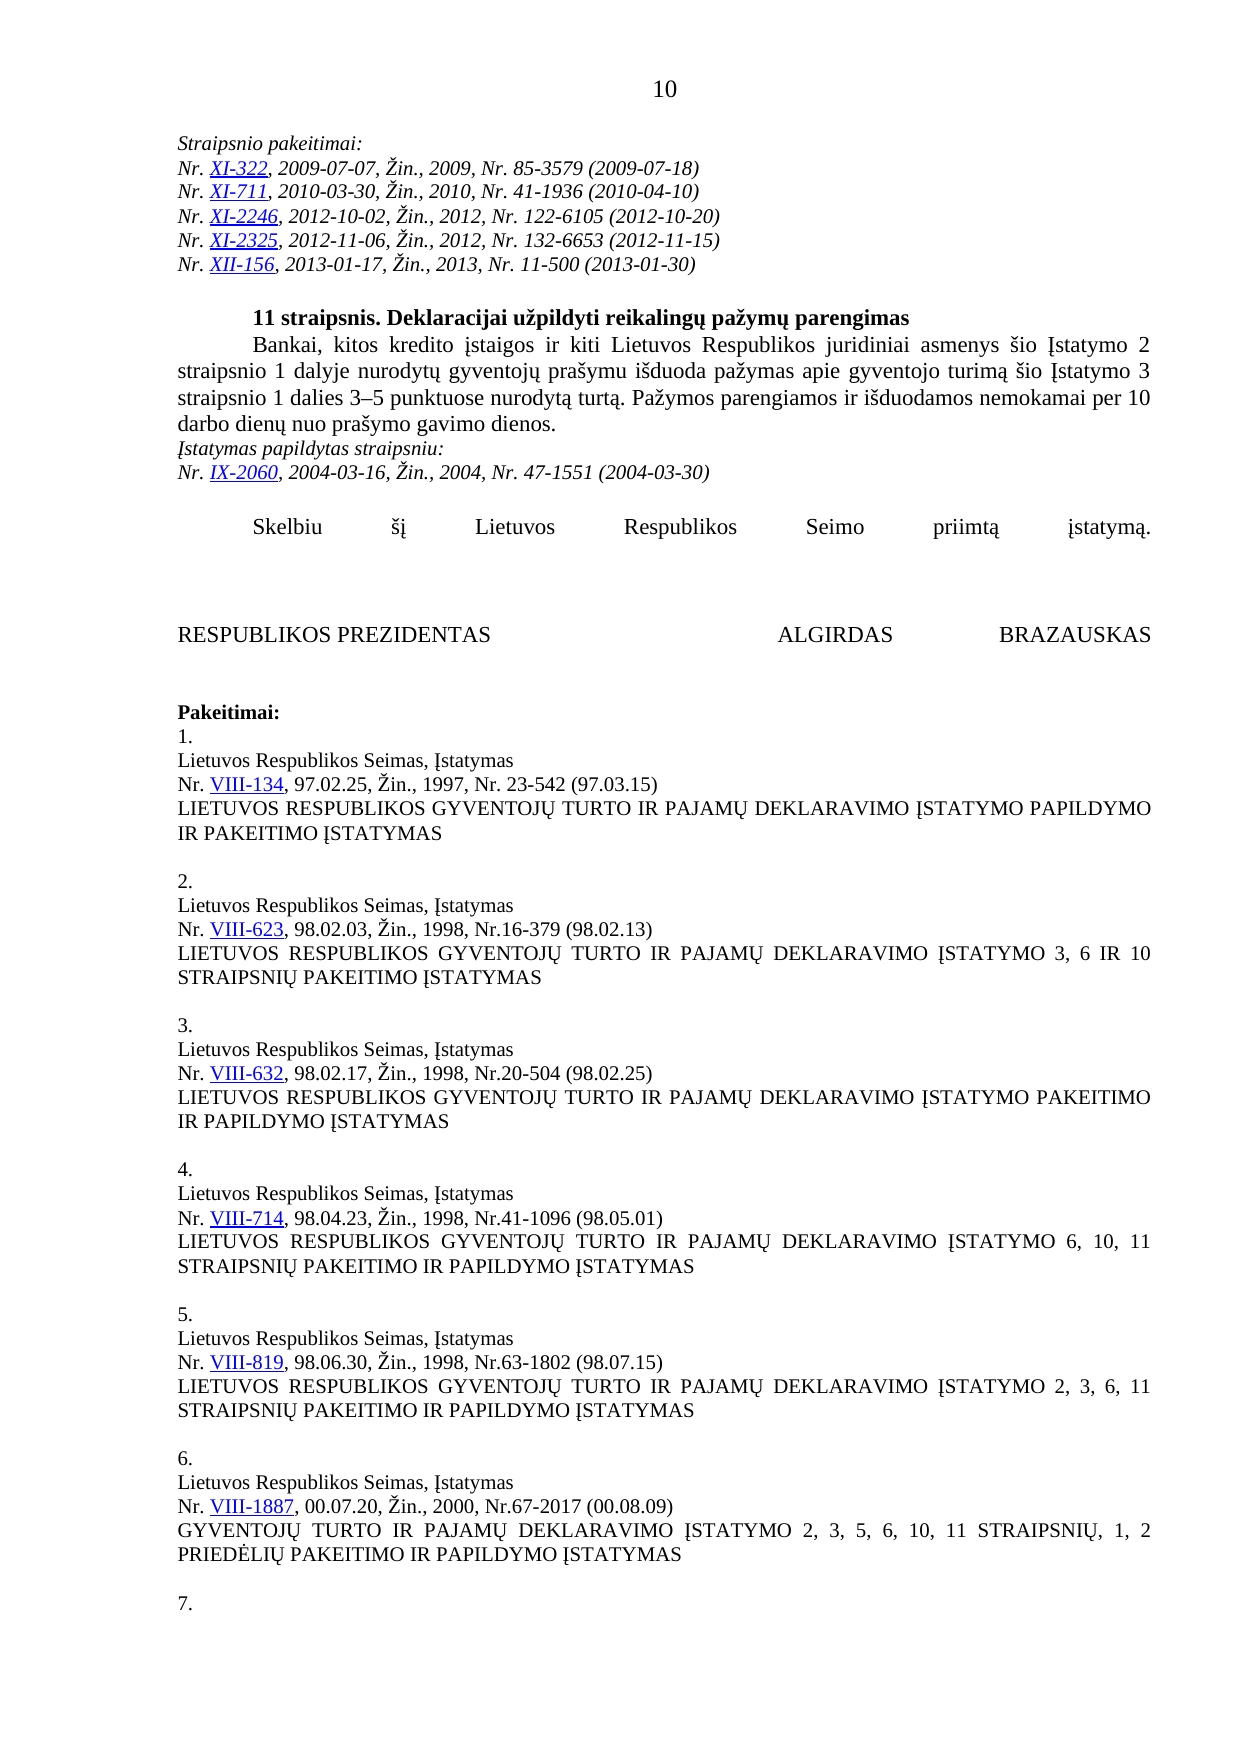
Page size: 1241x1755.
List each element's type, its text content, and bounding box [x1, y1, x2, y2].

text Lietuvos Respublikos Seimas, Įstatymas [177, 1470, 1152, 1494]
text 1. [177, 724, 1152, 748]
text Nr. VIII-819, 98.06.30, Žin., 1998, Nr.63-1802 (98.07.15) [177, 1350, 1152, 1374]
text Nr. VIII-1887, 00.07.20, Žin., 2000, Nr.67-2017 (00.08.09) [177, 1494, 1152, 1518]
text Lietuvos Respublikos Seimas, Įstatymas [177, 1037, 1152, 1061]
text Lietuvos Respublikos Seimas, Įstatymas [177, 748, 1152, 772]
text Nr. XII-156, 2013-01-17, Žin., 2013, Nr. 11-500 (2013-01-30) [177, 252, 1152, 276]
text Nr. XI-322, 2009-07-07, Žin., 2009, Nr. 85-3579 (2009-07-18) [177, 155, 1152, 179]
text 7. [177, 1590, 1152, 1614]
text 2. [177, 868, 1152, 893]
text Nr. VIII-632, 98.02.17, Žin., 1998, Nr.20-504 (98.02.25) [177, 1061, 1152, 1085]
text LIETUVOS RESPUBLIKOS GYVENTOJŲ TURTO IR PAJAMŲ DEKLARAVIMO ĮSTATYMO 2, 3, 6, 11 STRAIPSNIŲ PAKEITIMO IR PAPILDYMO ĮSTATYMAS [177, 1374, 1152, 1422]
text Lietuvos Respublikos Seimas, Įstatymas [177, 893, 1152, 917]
text Straipsnio pakeitimai: [177, 131, 1152, 155]
text Nr. VIII-714, 98.04.23, Žin., 1998, Nr.41-1096 (98.05.01) [177, 1205, 1152, 1229]
text Pakeitimai: [177, 676, 1152, 724]
text LIETUVOS RESPUBLIKOS GYVENTOJŲ TURTO IR PAJAMŲ DEKLARAVIMO ĮSTATYMO 6, 10, 11 STRAIPSNIŲ PAKEITIMO IR PAPILDYMO ĮSTATYMAS [177, 1229, 1152, 1278]
text 3. [177, 1013, 1152, 1037]
text LIETUVOS RESPUBLIKOS GYVENTOJŲ TURTO IR PAJAMŲ DEKLARAVIMO ĮSTATYMO PAKEITIMO IR PAPILDYMO ĮSTATYMAS [177, 1085, 1152, 1133]
text Lietuvos Respublikos Seimas, Įstatymas [177, 1181, 1152, 1205]
text Nr. VIII-134, 97.02.25, Žin., 1997, Nr. 23-542 (97.03.15) [177, 772, 1152, 796]
text GYVENTOJŲ TURTO IR PAJAMŲ DEKLARAVIMO ĮSTATYMO 2, 3, 5, 6, 10, 11 STRAIPSNIŲ, 1, 2 PRIEDĖLIŲ PAKEITIMO IR PAPILDYMO ĮSTATYMAS [177, 1518, 1152, 1566]
text Įstatymas papildytas straipsniu: [177, 436, 1152, 460]
text 4. [177, 1157, 1152, 1181]
text Nr. XI-711, 2010-03-30, Žin., 2010, Nr. 41-1936 (2010-04-10) [177, 179, 1152, 203]
text 6. [177, 1446, 1152, 1470]
text Nr. XI-2246, 2012-10-02, Žin., 2012, Nr. 122-6105 (2012-10-20) [177, 203, 1152, 228]
text Nr. XI-2325, 2012-11-06, Žin., 2012, Nr. 132-6653 (2012-11-15) [177, 228, 1152, 252]
text LIETUVOS RESPUBLIKOS GYVENTOJŲ TURTO IR PAJAMŲ DEKLARAVIMO ĮSTATYMO PAPILDYMO IR PAKEITIMO ĮSTATYMAS [177, 796, 1152, 844]
text Bankai, kitos kredito įstaigos ir kiti Lietuvos Respublikos juridiniai asmenys šio Įstatymo 2 straipsnio 1 dalyje nurodytų gyventojų prašymu išduoda pažymas apie gyventojo turimą šio Įstatymo 3 straipsnio 1 dalies 3–5 punktuose nurodytą turtą. Pažymos parengiamos ir išduodamos nemokamai per 10 darbo dienų nuo prašymo gavimo dienos. [177, 331, 1152, 436]
text Lietuvos Respublikos Seimas, Įstatymas [177, 1326, 1152, 1350]
text 11 straipsnis. Deklaracijai užpildyti reikalingų pažymų parengimas [177, 304, 1152, 331]
text LIETUVOS RESPUBLIKOS GYVENTOJŲ TURTO IR PAJAMŲ DEKLARAVIMO ĮSTATYMO 3, 6 IR 10 STRAIPSNIŲ PAKEITIMO ĮSTATYMAS [177, 941, 1152, 989]
text 5. [177, 1302, 1152, 1326]
text RESPUBLIKOS PREZIDENTAS ALGIRDAS BRAZAUSKAS [177, 594, 1152, 676]
text Nr. VIII-623, 98.02.03, Žin., 1998, Nr.16-379 (98.02.13) [177, 917, 1152, 941]
text Skelbiu šį Lietuvos Respublikos Seimo priimtą įstatymą. [177, 513, 1152, 568]
text Nr. IX-2060, 2004-03-16, Žin., 2004, Nr. 47-1551 (2004-03-30) [177, 460, 1152, 484]
